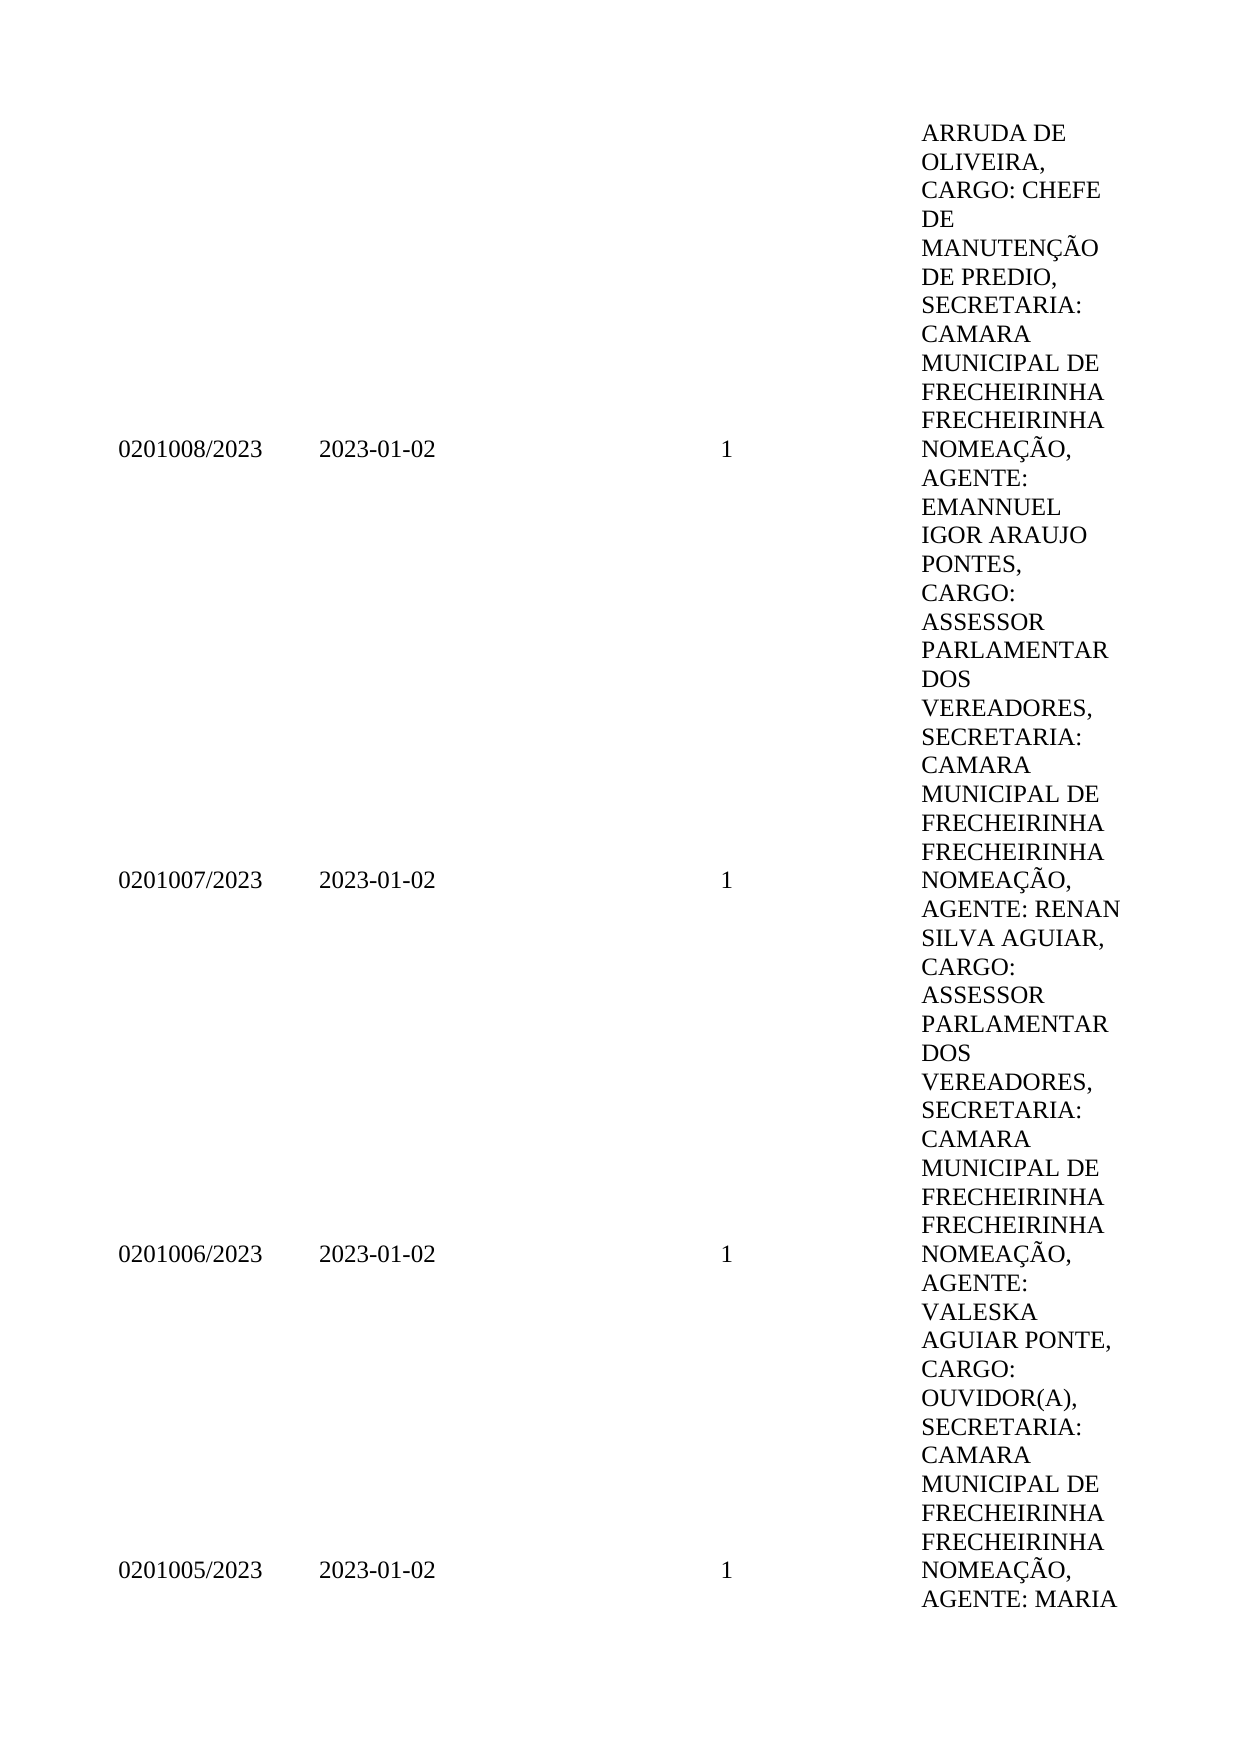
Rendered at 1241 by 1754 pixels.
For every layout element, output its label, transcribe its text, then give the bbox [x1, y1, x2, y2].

table_cell NOMEAÇÃO, AGENTE: RENAN SILVA AGUIAR, CARGO: ASSESSOR PARLAMENTAR DOS VEREADORES, SECRETARIA: CAMARA MUNICIPAL DE FRECHEIRINHA FRECHEIRINHA [921, 866, 1122, 1239]
table_cell [720, 118, 921, 434]
table_cell [118, 118, 319, 434]
table_cell 2023-01-02 [319, 866, 519, 1239]
table_cell 0201007/2023 [118, 866, 319, 1239]
table_cell 2023-01-02 [319, 1239, 519, 1556]
table_cell [520, 866, 720, 1239]
table_cell [520, 1239, 720, 1556]
table_cell 1 [720, 866, 921, 1239]
table_cell 1 [720, 1556, 921, 1613]
table_cell [520, 434, 720, 866]
table_cell NOMEAÇÃO, AGENTE: VALESKA AGUIAR PONTE, CARGO: OUVIDOR(A), SECRETARIA: CAMARA MUNICIPAL DE FRECHEIRINHA FRECHEIRINHA [921, 1239, 1122, 1556]
table_cell [319, 118, 519, 434]
table_cell 0201006/2023 [118, 1239, 319, 1556]
table_cell 0201005/2023 [118, 1556, 319, 1613]
table_cell 2023-01-02 [319, 1556, 519, 1613]
table_cell [520, 118, 720, 434]
table_cell NOMEAÇÃO, AGENTE: EMANNUEL IGOR ARAUJO PONTES, CARGO: ASSESSOR PARLAMENTAR DOS VEREADORES, SECRETARIA: CAMARA MUNICIPAL DE FRECHEIRINHA FRECHEIRINHA [921, 434, 1122, 866]
table_cell [520, 1556, 720, 1613]
table_cell NOMEAÇÃO, AGENTE: MARIA [921, 1556, 1122, 1613]
table_cell 1 [720, 434, 921, 866]
table_cell 2023-01-02 [319, 434, 519, 866]
table_cell 1 [720, 1239, 921, 1556]
table_cell ARRUDA DE OLIVEIRA, CARGO: CHEFE DE MANUTENÇÃO DE PREDIO, SECRETARIA: CAMARA MUNICIPAL DE FRECHEIRINHA FRECHEIRINHA [921, 118, 1122, 434]
table_cell 0201008/2023 [118, 434, 319, 866]
